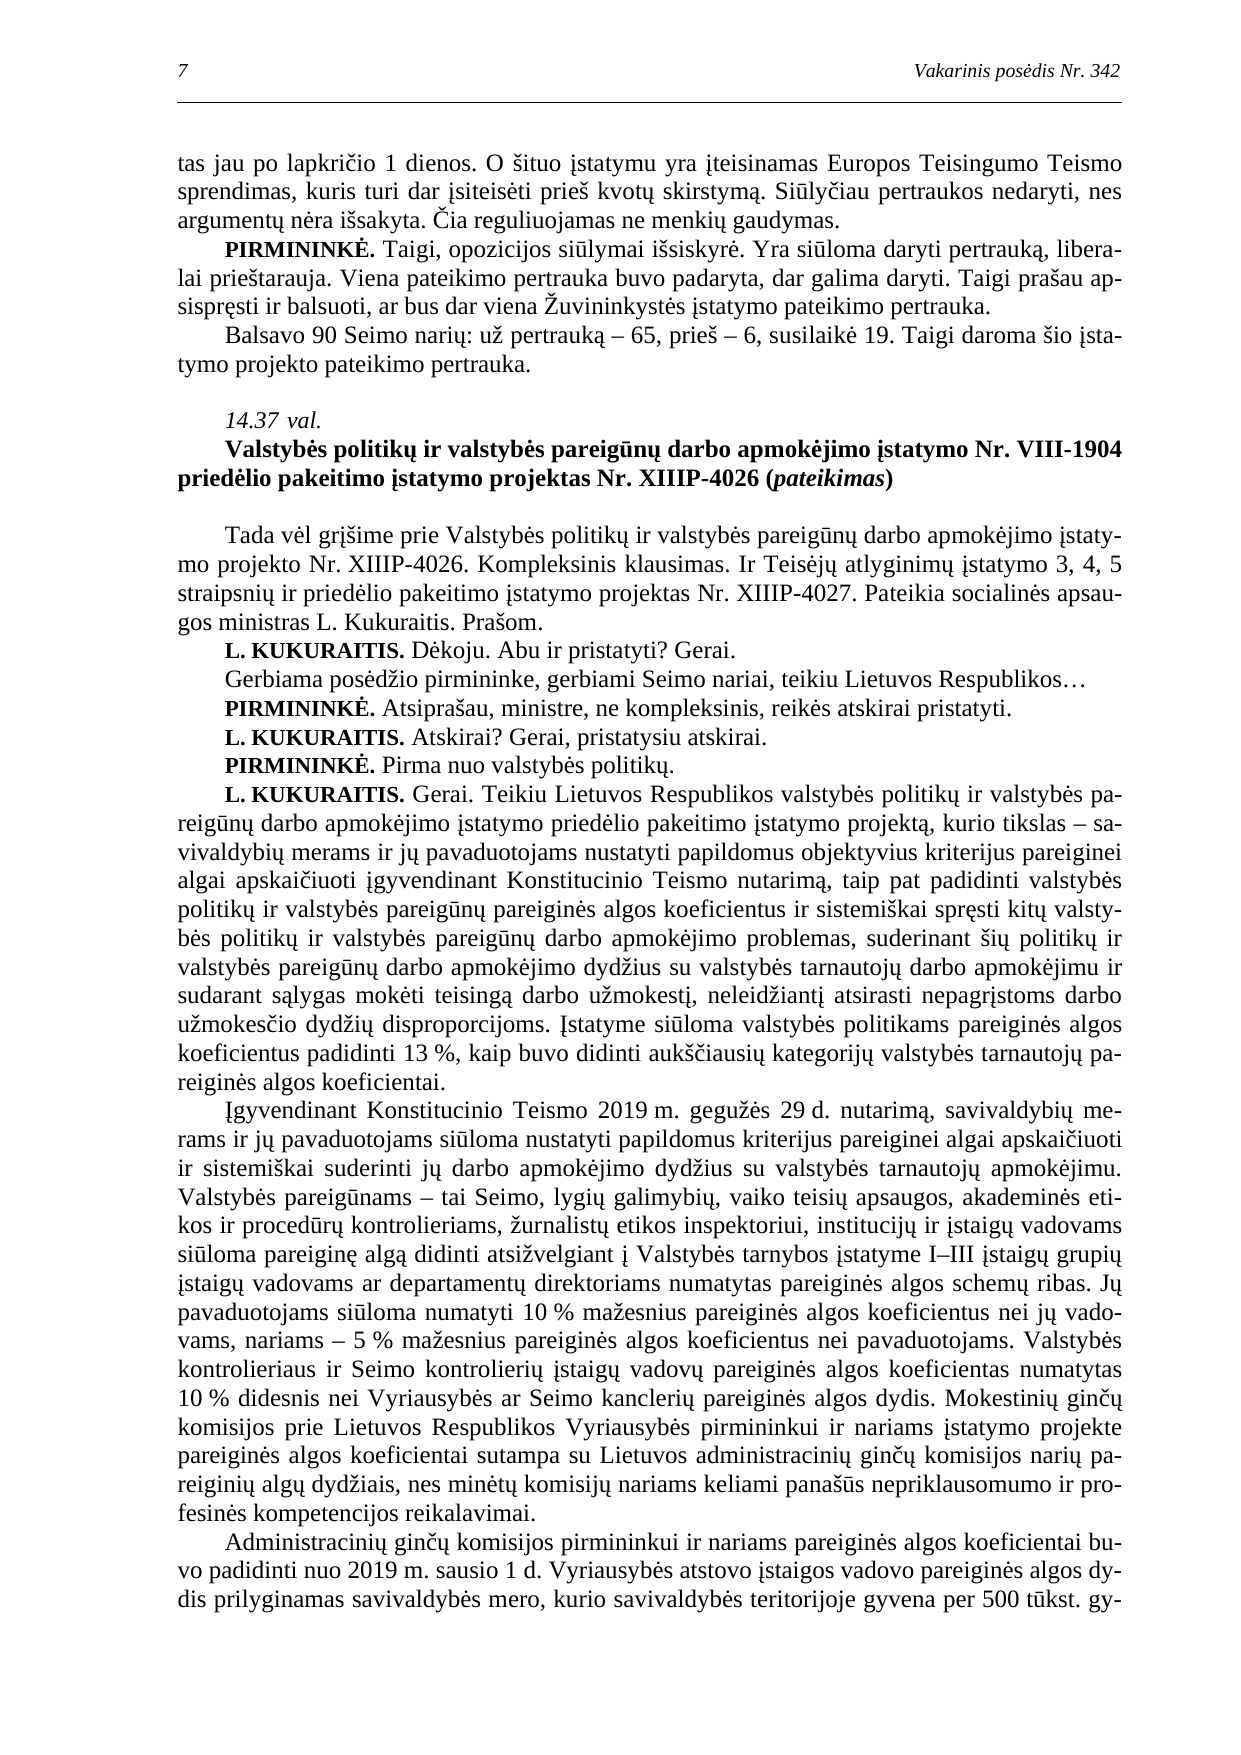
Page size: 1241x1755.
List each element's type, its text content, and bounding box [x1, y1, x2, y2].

text Ta­da vėl grį­ši­me prie Vals­ty­bės po­li­ti­kų ir vals­ty­bės pa­rei­gū­nų dar­bo ap­mo­kė­ji­mo įsta­ty­mo pro­jek­to Nr. XIIIP-4026. Kom­plek­si­nis klau­si­mas. Ir Tei­sė­jų at­ly­gi­ni­mų įsta­ty­mo 3, 4, 5 straips­nių ir prie­dė­lio pa­kei­ti­mo įsta­ty­mo pro­jek­tas Nr. XIIIP-4027. Pa­tei­kia so­cia­li­nės ap­sau­gos mi­nist­ras L. Ku­ku­rai­tis. Pra­šom. [177, 520, 1122, 635]
text Ger­bia­ma po­sė­džio pir­mi­nin­ke, ger­bia­mi Sei­mo na­riai, tei­kiu Lie­tu­vos Res­pub­li­kos… [177, 664, 1122, 693]
text Vals­ty­bės po­li­ti­kų ir vals­ty­bės pa­rei­gū­nų dar­bo ap­mo­kė­ji­mo įsta­ty­mo Nr. VIII-1904 prie­dė­lio pa­kei­ti­mo įsta­ty­mo pro­jek­tas Nr. XIIIP-4026 (pa­tei­ki­mas) [177, 434, 1122, 492]
text Įgy­ven­di­nant Kon­sti­tu­ci­nio Teis­mo 2019 m. ge­gu­žės 29 d. nu­ta­ri­mą, sa­vi­val­dy­bių me­rams ir jų pa­va­duo­to­jams siū­lo­ma nu­sta­ty­ti pa­pil­do­mus kri­te­ri­jus pa­rei­gi­nei al­gai ap­skai­čiuo­ti ir sis­te­miš­kai su­de­rin­ti jų dar­bo ap­mo­kė­ji­mo dy­džius su vals­ty­bės tar­nau­to­jų ap­mo­kė­ji­mu. Vals­ty­bės pa­rei­gū­nams – tai Sei­mo, ly­gių ga­li­my­bių, vai­ko tei­sių ap­sau­gos, aka­de­mi­nės eti­kos ir pro­ce­dū­rų kon­tro­lie­riams, žur­na­lis­tų eti­kos ins­pek­to­riui, ins­ti­tu­ci­jų ir įstai­gų va­do­vams siū­lo­ma pa­rei­gi­nę al­gą di­din­ti at­si­žvel­giant į Vals­ty­bės tar­ny­bos įsta­ty­me I–III įstai­gų gru­pių įstai­gų va­do­vams ar de­par­ta­men­tų di­rek­to­riams nu­ma­ty­tas pa­rei­gi­nės al­gos sche­mų ri­bas. Jų pa­va­duo­to­jams siū­lo­ma nu­ma­ty­ti 10 % ma­žes­nius pa­rei­gi­nės al­gos ko­e­fi­cien­tus nei jų va­do­vams, na­riams – 5 % ma­žes­nius pa­rei­gi­nės al­gos ko­e­fi­cien­tus nei pa­va­duo­to­jams. Vals­ty­bės kon­tro­lie­riaus ir Sei­mo kon­tro­lie­rių įstai­gų va­do­vų pa­rei­gi­nės al­gos ko­e­fi­cien­tas nu­ma­ty­tas 10 % di­des­nis nei Vy­riau­sy­bės ar Sei­mo kanc­le­rių pa­rei­gi­nės al­gos dy­dis. Mo­kes­ti­nių gin­čų ko­mi­si­jos prie Lie­tu­vos Res­pub­li­kos Vy­riau­sy­bės pir­mi­nin­kui ir na­riams įsta­ty­mo pro­jek­te pa­rei­gi­nės al­gos ko­e­fi­cien­tai su­tam­pa su Lie­tu­vos ad­mi­nist­ra­ci­nių gin­čų ko­mi­si­jos na­rių pa­rei­gi­nių al­gų dy­džiais, nes mi­nė­tų ko­mi­si­jų na­riams ke­lia­mi pa­na­šūs ne­pri­klau­so­mu­mo ir pro­fe­si­nės kom­pe­ten­ci­jos rei­ka­la­vi­mai. [177, 1095, 1122, 1527]
text L. KUKURAITIS. Ge­rai. Tei­kiu Lie­tu­vos Res­pub­li­kos vals­ty­bės po­li­ti­kų ir vals­ty­bės pa­rei­gū­nų dar­bo ap­mo­kė­ji­mo įsta­ty­mo prie­dė­lio pa­kei­ti­mo įsta­ty­mo pro­jek­tą, ku­rio tiks­las – sa­vi­val­dy­bių me­rams ir jų pa­va­duo­to­jams nu­sta­ty­ti pa­pil­do­mus ob­jek­ty­vius kri­te­ri­jus pa­rei­gi­nei al­gai ap­skai­čiuo­ti įgy­ven­di­nant Kon­sti­tu­ci­nio Teis­mo nu­ta­ri­mą, taip pat pa­di­din­ti vals­ty­bės po­li­ti­kų ir vals­ty­bės pa­rei­gū­nų pa­rei­gi­nės al­gos ko­e­fi­cien­tus ir sis­te­miš­kai spręs­ti ki­tų vals­ty­bės po­li­ti­kų ir vals­ty­bės pa­rei­gū­nų dar­bo ap­mo­kė­ji­mo pro­ble­mas, su­de­ri­nant šių po­li­ti­kų ir vals­ty­bės pa­rei­gū­nų dar­bo ap­mo­kė­ji­mo dy­džius su vals­ty­bės tar­nau­to­jų dar­bo ap­mo­kė­ji­mu ir su­da­rant są­ly­gas mo­kė­ti tei­sin­gą dar­bo už­mo­kes­tį, ne­lei­džian­tį at­si­ras­ti ne­pa­grįs­toms dar­bo už­mo­kes­čio dy­džių dis­pro­por­ci­joms. Įsta­ty­me siū­lo­ma vals­ty­bės po­li­ti­kams pa­rei­gi­nės al­gos ko­e­fi­cien­tus pa­di­din­ti 13 %, kaip bu­vo di­din­ti aukš­čiau­sių ka­te­go­ri­jų vals­ty­bės tar­nau­to­jų pa­rei­gi­nės al­gos ko­e­fi­cien­tai. [177, 779, 1122, 1095]
text tas jau po lap­kri­čio 1 die­nos. O ši­tuo įsta­ty­mu yra įtei­si­na­mas Eu­ro­pos Tei­sin­gu­mo Teis­mo spren­di­mas, ku­ris tu­ri dar įsi­tei­sė­ti prieš kvo­tų skirs­ty­mą. Siū­ly­čiau per­trau­kos ne­da­ry­ti, nes ar­gu­men­tų nė­ra iš­sa­ky­ta. Čia re­gu­liuo­ja­mas ne men­kių gau­dy­mas. [177, 148, 1122, 234]
text 14.37 val. [224, 406, 1122, 434]
text PIRMININKĖ. Tai­gi, opo­zi­ci­jos siū­ly­mai iš­si­sky­rė. Yra siū­lo­ma da­ry­ti per­trau­ką, li­be­ra­lai prieš­ta­rau­ja. Vie­na pa­tei­ki­mo per­trau­ka bu­vo pa­da­ry­ta, dar ga­li­ma da­ry­ti. Tai­gi pra­šau ap­si­spręs­ti ir bal­suo­ti, ar bus dar vie­na Žu­vi­nin­kys­tės įsta­ty­mo pa­tei­ki­mo per­trau­ka. [177, 234, 1122, 320]
text L. KUKURAITIS. At­ski­rai? Ge­rai, pri­sta­ty­siu at­ski­rai. [177, 722, 1122, 750]
text Bal­sa­vo 90 Sei­mo na­rių: už per­trau­ką – 65, prieš – 6, su­si­lai­kė 19. Tai­gi da­ro­ma šio įsta­ty­mo pro­jek­to pa­tei­ki­mo per­trau­ka. [177, 320, 1122, 378]
text PIRMININKĖ. Pir­ma nuo vals­ty­bės po­li­ti­kų. [177, 750, 1122, 779]
text Ad­mi­nist­ra­ci­nių gin­čų ko­mi­si­jos pir­mi­nin­kui ir na­riams pa­rei­gi­nės al­gos ko­e­fi­cien­tai bu­vo pa­di­din­ti nuo 2019 m. sau­sio 1 d. Vy­riau­sy­bės at­sto­vo įstai­gos va­do­vo pa­rei­gi­nės al­gos dy­dis pri­ly­gi­na­mas sa­vi­val­dy­bės me­ro, ku­rio sa­vi­val­dy­bės te­ri­to­ri­jo­je gy­ve­na per 500 tūkst. gy­ [177, 1527, 1122, 1613]
text L. KUKURAITIS. Dė­ko­ju. Abu ir pri­sta­ty­ti? Ge­rai. [177, 635, 1122, 664]
text PIRMININKĖ. At­si­pra­šau, mi­nist­re, ne kom­plek­si­nis, rei­kės at­ski­rai pri­sta­ty­ti. [177, 693, 1122, 722]
